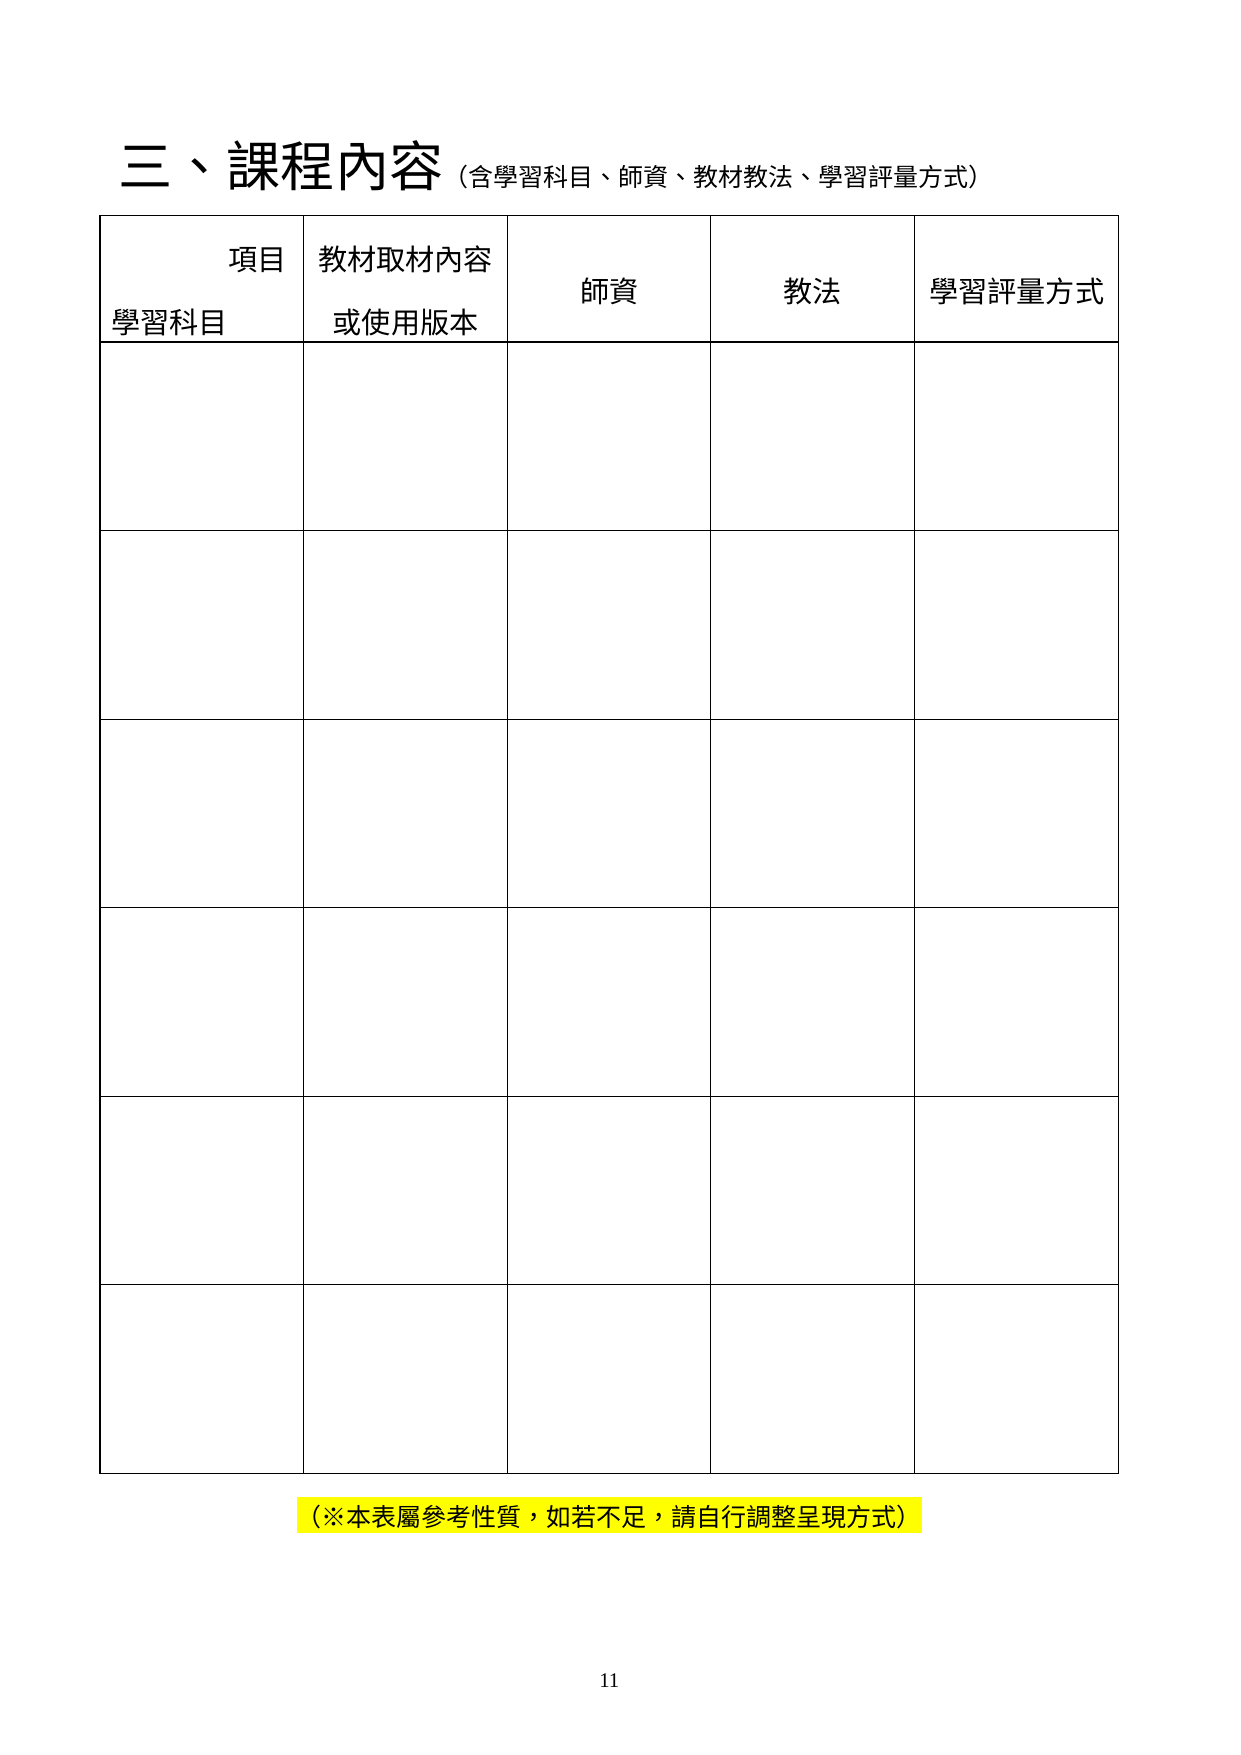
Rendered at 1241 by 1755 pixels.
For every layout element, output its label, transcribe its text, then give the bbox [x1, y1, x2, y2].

table_cell [304, 1285, 507, 1473]
table_cell [508, 1097, 710, 1284]
table_cell [304, 908, 507, 1096]
table_cell [304, 1097, 507, 1284]
table_cell [711, 720, 914, 907]
table_cell [304, 343, 507, 530]
text 三、課程內容（含學習科目、師資、教材教法、學習評量方式） [118, 90, 1100, 215]
table_cell [101, 908, 303, 1096]
table_cell [711, 531, 914, 718]
table_header 教材取材內容或使用版本 [304, 216, 507, 341]
table_cell [711, 1285, 914, 1473]
table_cell [915, 720, 1118, 907]
table_cell [304, 720, 507, 907]
table_header 師資 [508, 216, 710, 341]
table_cell [508, 1285, 710, 1473]
table_cell [711, 343, 914, 530]
table_cell [101, 720, 303, 907]
table_header 項目 學習科目 [101, 216, 303, 341]
table_cell [915, 908, 1118, 1096]
table_cell [101, 343, 303, 530]
table_cell [101, 1285, 303, 1473]
table_header 教法 [711, 216, 914, 341]
table_cell [508, 531, 710, 718]
table_cell [915, 531, 1118, 718]
table_cell [508, 908, 710, 1096]
table_header 學習評量方式 [915, 216, 1118, 341]
table_cell [508, 720, 710, 907]
table_cell [915, 1285, 1118, 1473]
table_cell [711, 908, 914, 1096]
text （※本表屬參考性質，如若不足，請自行調整呈現方式） [118, 1474, 1100, 1536]
table_cell [304, 531, 507, 718]
table_cell [508, 343, 710, 530]
table_cell [915, 1097, 1118, 1284]
table_cell [101, 1097, 303, 1284]
table_cell [915, 343, 1118, 530]
table_cell [711, 1097, 914, 1284]
table_cell [101, 531, 303, 718]
